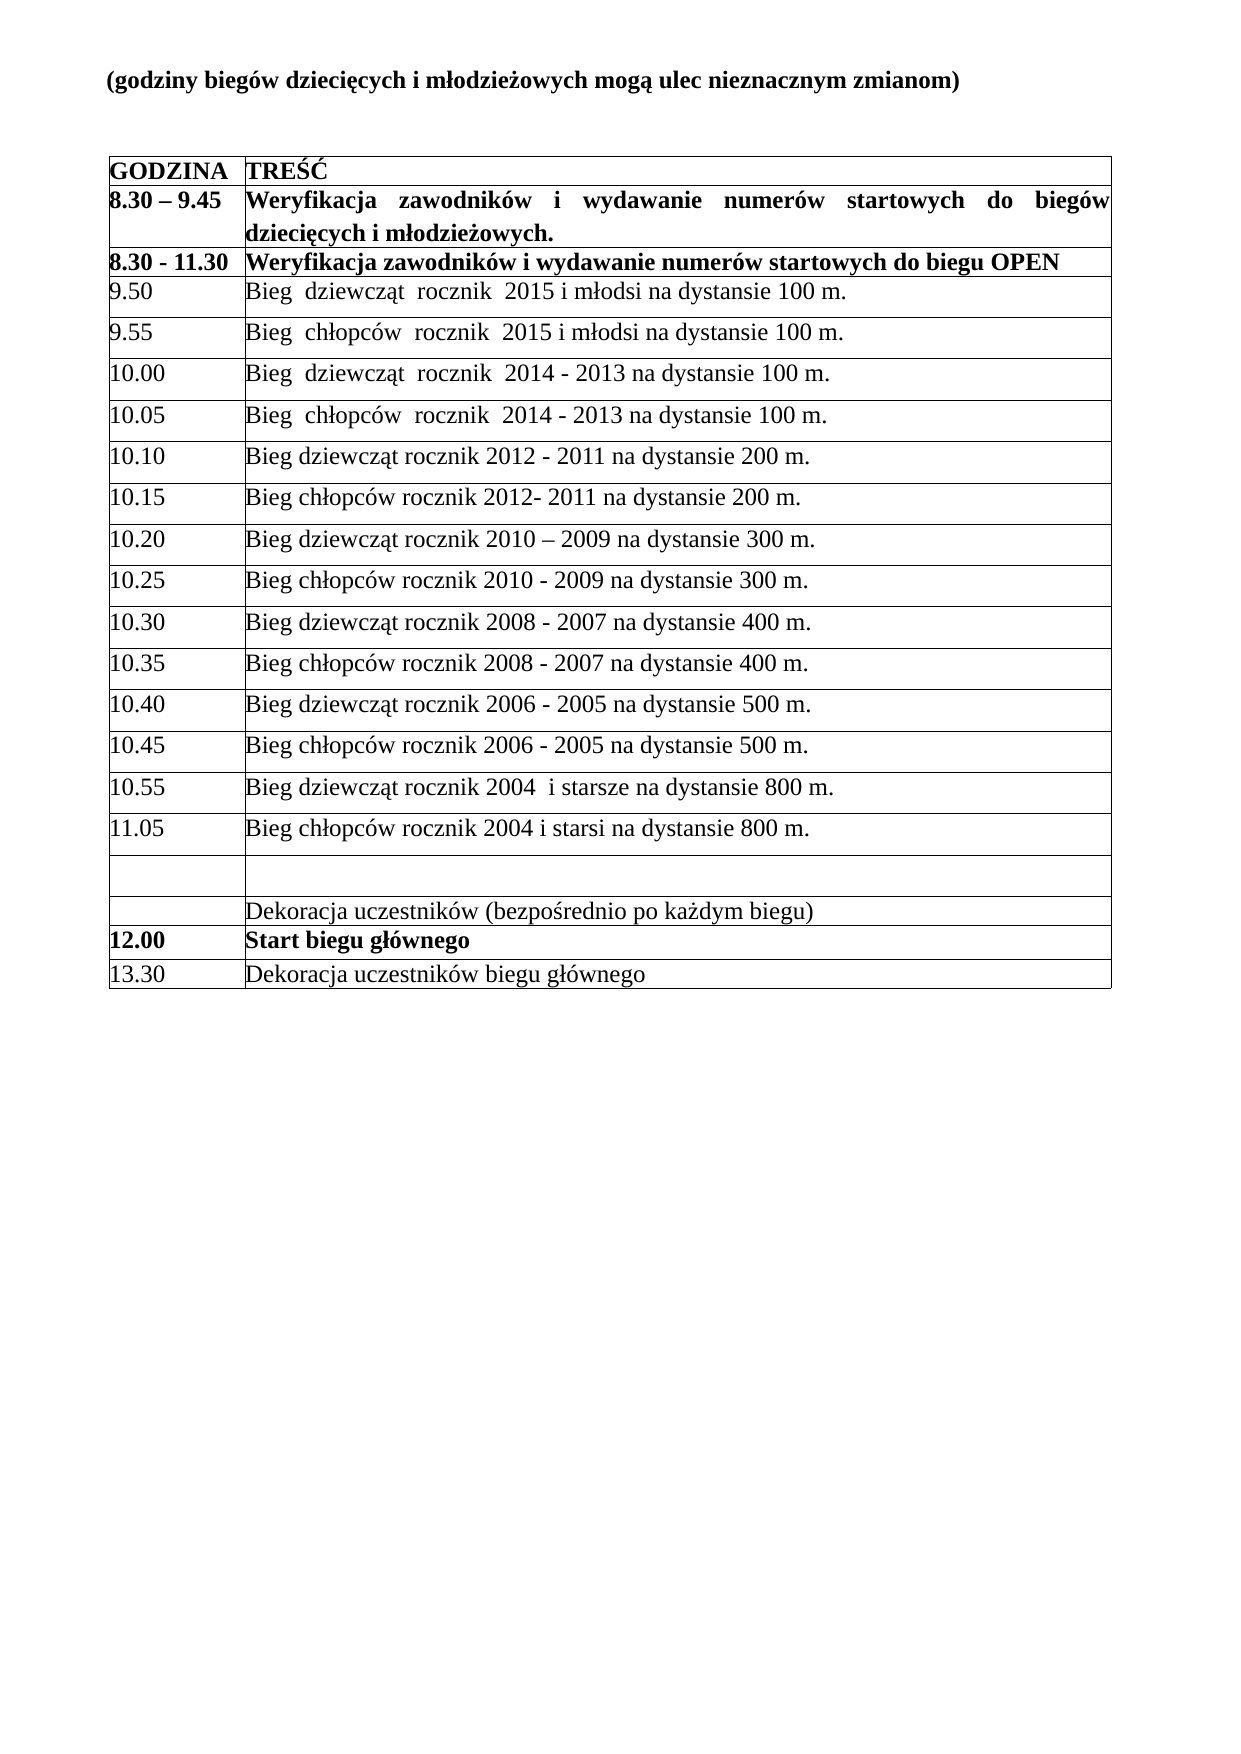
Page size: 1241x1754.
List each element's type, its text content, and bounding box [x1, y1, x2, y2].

table_cell [1114, 855, 1120, 896]
table_cell Bieg dziewcząt rocznik 2008 - 2007 na dystansie 400 m. [246, 607, 1111, 648]
table_cell 10.25 [110, 566, 245, 606]
table_cell [110, 856, 245, 896]
table_cell [1114, 524, 1120, 565]
table_cell [1114, 648, 1120, 689]
table_cell Bieg dziewcząt rocznik 2010 – 2009 na dystansie 300 m. [246, 525, 1111, 565]
table_cell Weryfikacja zawodników i wydawanie numerów startowych do biegu OPEN [246, 248, 1111, 276]
table_header TREŚĆ [246, 157, 1111, 185]
table_cell [1114, 606, 1120, 648]
table_cell Bieg chłopców rocznik 2004 i starsi na dystansie 800 m. [246, 814, 1111, 854]
table_cell 9.50 [110, 277, 245, 317]
table_cell 10.00 [110, 359, 245, 400]
text (godziny biegów dziecięcych i młodzieżowych mogą ulec nieznacznym zmianom) [106, 65, 1140, 94]
table_cell Dekoracja uczestników biegu głównego [246, 960, 1111, 987]
table_cell [1114, 731, 1120, 772]
table_cell Bieg dziewcząt rocznik 2004 i starsze na dystansie 800 m. [246, 773, 1111, 813]
table_cell Weryfikacja zawodników i wydawanie numerów startowych do biegów dziecięcych i młodzieżowych. [246, 186, 1111, 247]
table_cell 10.20 [110, 525, 245, 565]
table_cell 8.30 - 11.30 [110, 248, 245, 276]
table_cell [1114, 925, 1120, 958]
table_cell [246, 856, 1111, 896]
table_cell Bieg chłopców rocznik 2012- 2011 na dystansie 200 m. [246, 484, 1111, 524]
table_cell [1114, 276, 1120, 317]
table_cell [1114, 959, 1120, 987]
table_cell 10.55 [110, 773, 245, 813]
table_cell 10.40 [110, 690, 245, 731]
table_cell [1114, 689, 1120, 731]
table_cell [1114, 441, 1120, 482]
table_cell 11.05 [110, 814, 245, 854]
table_cell 10.05 [110, 401, 245, 441]
table_header GODZINA [110, 157, 245, 185]
table_cell [1114, 896, 1120, 925]
table_cell 10.30 [110, 607, 245, 648]
table_cell [1114, 813, 1120, 854]
table_cell Bieg chłopców rocznik 2015 i młodsi na dystansie 100 m. [246, 318, 1111, 358]
table_cell Bieg chłopców rocznik 2006 - 2005 na dystansie 500 m. [246, 732, 1111, 772]
table_cell [1114, 317, 1120, 358]
table_header [1114, 156, 1120, 185]
table_cell 8.30 – 9.45 [110, 186, 245, 247]
table_cell 10.45 [110, 732, 245, 772]
table_cell Bieg chłopców rocznik 2010 - 2009 na dystansie 300 m. [246, 566, 1111, 606]
table_cell Dekoracja uczestników (bezpośrednio po każdym biegu) [246, 897, 1111, 925]
table_cell [1114, 400, 1120, 441]
table_cell Start biegu głównego [246, 926, 1111, 958]
table_cell [1114, 185, 1120, 247]
table_cell Bieg dziewcząt rocznik 2012 - 2011 na dystansie 200 m. [246, 442, 1111, 482]
table_cell 10.35 [110, 649, 245, 689]
table_cell 13.30 [110, 960, 245, 987]
table_cell Bieg dziewcząt rocznik 2006 - 2005 na dystansie 500 m. [246, 690, 1111, 731]
table_cell Bieg chłopców rocznik 2014 - 2013 na dystansie 100 m. [246, 401, 1111, 441]
table_cell [1114, 565, 1120, 606]
table_cell Bieg chłopców rocznik 2008 - 2007 na dystansie 400 m. [246, 649, 1111, 689]
table_cell Bieg dziewcząt rocznik 2015 i młodsi na dystansie 100 m. [246, 277, 1111, 317]
table_cell Bieg dziewcząt rocznik 2014 - 2013 na dystansie 100 m. [246, 359, 1111, 400]
table_cell [1114, 772, 1120, 813]
table_cell [110, 897, 245, 925]
table_cell 10.15 [110, 484, 245, 524]
table_cell [1114, 247, 1120, 276]
table_cell 10.10 [110, 442, 245, 482]
table_cell [1114, 358, 1120, 400]
table_cell 12.00 [110, 926, 245, 958]
table_cell [1114, 483, 1120, 524]
table_cell 9.55 [110, 318, 245, 358]
